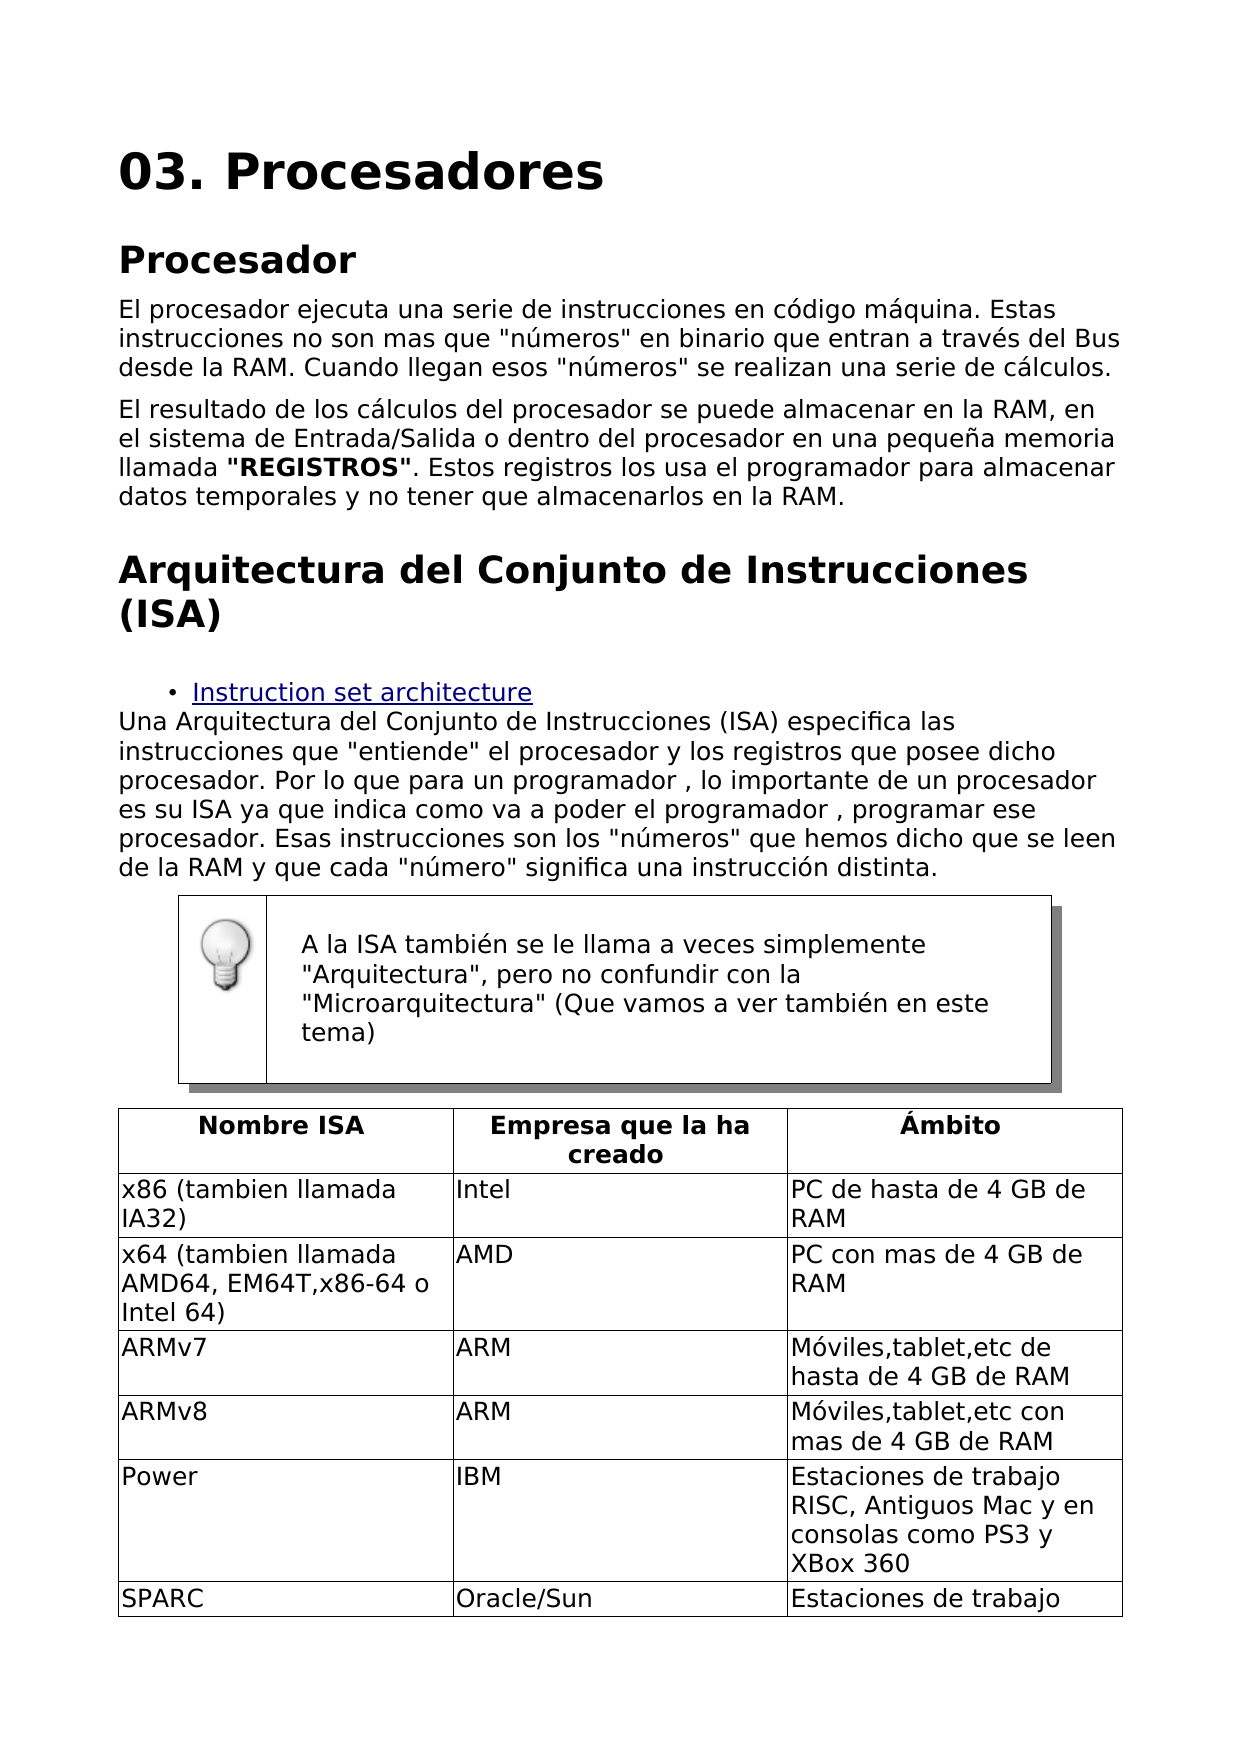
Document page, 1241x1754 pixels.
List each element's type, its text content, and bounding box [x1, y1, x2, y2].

text El procesador ejecuta una serie de instrucciones en código máquina. Estas instrucciones no son mas que "números" en binario que entran a través del Bus desde la RAM. Cuando llegan esos "números" se realizan una serie de cálculos. [118, 295, 1122, 382]
text El resultado de los cálculos del procesador se puede almacenar en la RAM, en el sistema de Entrada/Salida o dentro del procesador en una pequeña memoria llamada "REGISTROS". Estos registros los usa el programador para almacenar datos temporales y no tener que almacenarlos en la RAM. [118, 395, 1122, 512]
table_cell Estaciones de trabajo RISC, Antiguos Mac y en consolas como PS3 y XBox 360 [788, 1460, 1122, 1581]
table_cell ARMv7 [119, 1331, 453, 1394]
table_cell PC de hasta de 4 GB de RAM [788, 1174, 1122, 1237]
table_header [179, 896, 266, 1083]
table_cell Móviles,tablet,etc con mas de 4 GB de RAM [788, 1396, 1122, 1459]
table_cell Power [119, 1460, 453, 1581]
table_cell x86 (tambien llamada IA32) [119, 1174, 453, 1237]
table_cell ARMv8 [119, 1396, 453, 1459]
table_cell Intel [454, 1174, 787, 1237]
table_cell Oracle/Sun [454, 1582, 787, 1616]
picture [190, 918, 266, 994]
text Una Arquitectura del Conjunto de Instrucciones (ISA) especifica las instrucciones que "entiende" el procesador y los registros que posee dicho procesador. Por lo que para un programador , lo importante de un procesador es su ISA ya que indica como va a poder el programador , programar ese procesador. Esas instrucciones son los "números" que hemos dicho que se leen de la RAM y que cada "número" significa una instrucción distinta. [118, 708, 1122, 883]
table_header Empresa que la ha creado [454, 1109, 787, 1172]
subtitle 03. Procesadores [118, 143, 1122, 201]
table_cell Móviles,tablet,etc de hasta de 4 GB de RAM [788, 1331, 1122, 1394]
table_cell SPARC [119, 1582, 453, 1616]
table_header Ámbito [788, 1109, 1122, 1172]
table_cell PC con mas de 4 GB de RAM [788, 1238, 1122, 1330]
table_cell ARM [454, 1396, 787, 1459]
table_cell x64 (tambien llamada AMD64, EM64T,x86-64 o Intel 64) [119, 1238, 453, 1330]
subtitle Procesador [118, 239, 1122, 282]
table_header A la ISA también se le llama a veces simplemente "Arquitectura", pero no confundir con la "Microarquitectura" (Que vamos a ver también en este tema) [267, 896, 1051, 1083]
table_cell Estaciones de trabajo [788, 1582, 1122, 1616]
table_cell AMD [454, 1238, 787, 1330]
table_cell IBM [454, 1460, 787, 1581]
subtitle Arquitectura del Conjunto de Instrucciones (ISA) [118, 549, 1122, 636]
table_header Nombre ISA [119, 1109, 453, 1172]
list Instruction set architecture [177, 678, 1122, 708]
table_cell ARM [454, 1331, 787, 1394]
